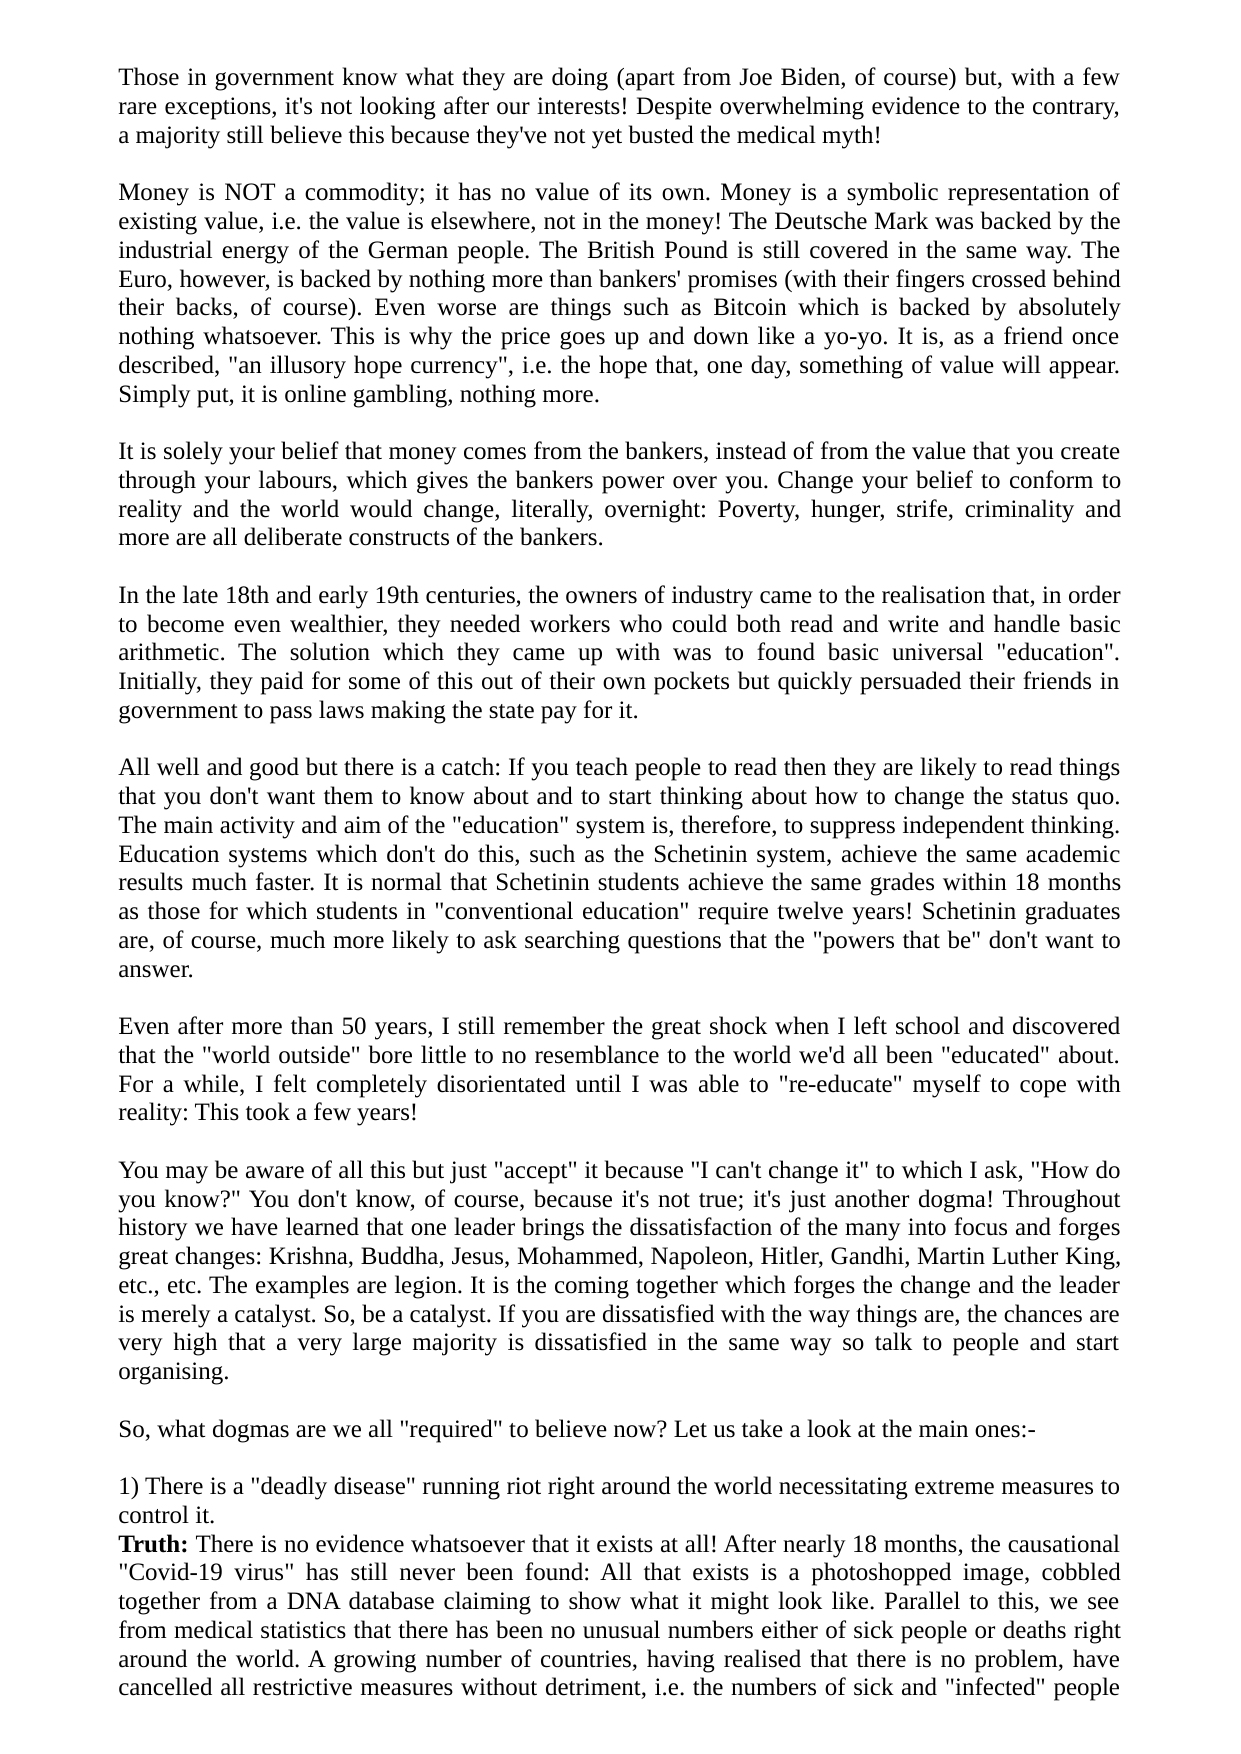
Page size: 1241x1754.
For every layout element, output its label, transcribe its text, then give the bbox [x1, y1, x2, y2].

text Even after more than 50 years, I still remember the great shock when I left school and discovered that the "world outside" bore little to no resemblance to the world we'd all been "educated" about. For a while, I felt completely disorientated until I was able to "re-educate" myself to cope with reality: This took a few years! [118, 1011, 1122, 1126]
text 1) There is a "deadly disease" running riot right around the world necessitating extreme measures to control it. [118, 1471, 1122, 1529]
text Those in government know what they are doing (apart from Joe Biden, of course) but, with a few rare exceptions, it's not looking after our interests! Despite overwhelming evidence to the contrary, a majority still believe this because they've not yet busted the medical myth! [118, 62, 1122, 149]
text Money is NOT a commodity; it has no value of its own. Money is a symbolic representation of existing value, i.e. the value is elsewhere, not in the money! The Deutsche Mark was backed by the industrial energy of the German people. The British Pound is still covered in the same way. The Euro, however, is backed by nothing more than bankers' promises (with their fingers crossed behind their backs, of course). Even worse are things such as Bitcoin which is backed by absolutely nothing whatsoever. This is why the price goes up and down like a yo-yo. It is, as a friend once described, "an illusory hope currency", i.e. the hope that, one day, something of value will appear. Simply put, it is online gambling, nothing more. [118, 177, 1122, 407]
text So, what dogmas are we all "required" to believe now? Let us take a look at the main ones:- [118, 1414, 1122, 1442]
text All well and good but there is a catch: If you teach people to read then they are likely to read things that you don't want them to know about and to start thinking about how to change the status quo. The main activity and aim of the "education" system is, therefore, to suppress independent thinking. Education systems which don't do this, such as the Schetinin system, achieve the same academic results much faster. It is normal that Schetinin students achieve the same grades within 18 months as those for which students in "conventional education" require twelve years! Schetinin graduates are, of course, much more likely to ask searching questions that the "powers that be" don't want to answer. [118, 752, 1122, 982]
text It is solely your belief that money comes from the bankers, instead of from the value that you create through your labours, which gives the bankers power over you. Change your belief to conform to reality and the world would change, literally, overnight: Poverty, hunger, strife, criminality and more are all deliberate constructs of the bankers. [118, 436, 1122, 551]
text In the late 18th and early 19th centuries, the owners of industry came to the realisation that, in order to become even wealthier, they needed workers who could both read and write and handle basic arithmetic. The solution which they came up with was to found basic universal "education". Initially, they paid for some of this out of their own pockets but quickly persuaded their friends in government to pass laws making the state pay for it. [118, 580, 1122, 724]
text Truth: There is no evidence whatsoever that it exists at all! After nearly 18 months, the causational "Covid-19 virus" has still never been found: All that exists is a photoshopped image, cobbled together from a DNA database claiming to show what it might look like. Parallel to this, we see from medical statistics that there has been no unusual numbers either of sick people or deaths right around the world. A growing number of countries, having realised that there is no problem, have cancelled all restrictive measures without detriment, i.e. the numbers of sick and "infected" people [118, 1529, 1122, 1701]
text You may be aware of all this but just "accept" it because "I can't change it" to which I ask, "How do you know?" You don't know, of course, because it's not true; it's just another dogma! Throughout history we have learned that one leader brings the dissatisfaction of the many into focus and forges great changes: Krishna, Buddha, Jesus, Mohammed, Napoleon, Hitler, Gandhi, Martin Luther King, etc., etc. The examples are legion. It is the coming together which forges the change and the leader is merely a catalyst. So, be a catalyst. If you are dissatisfied with the way things are, the chances are very high that a very large majority is dissatisfied in the same way so talk to people and start organising. [118, 1155, 1122, 1385]
